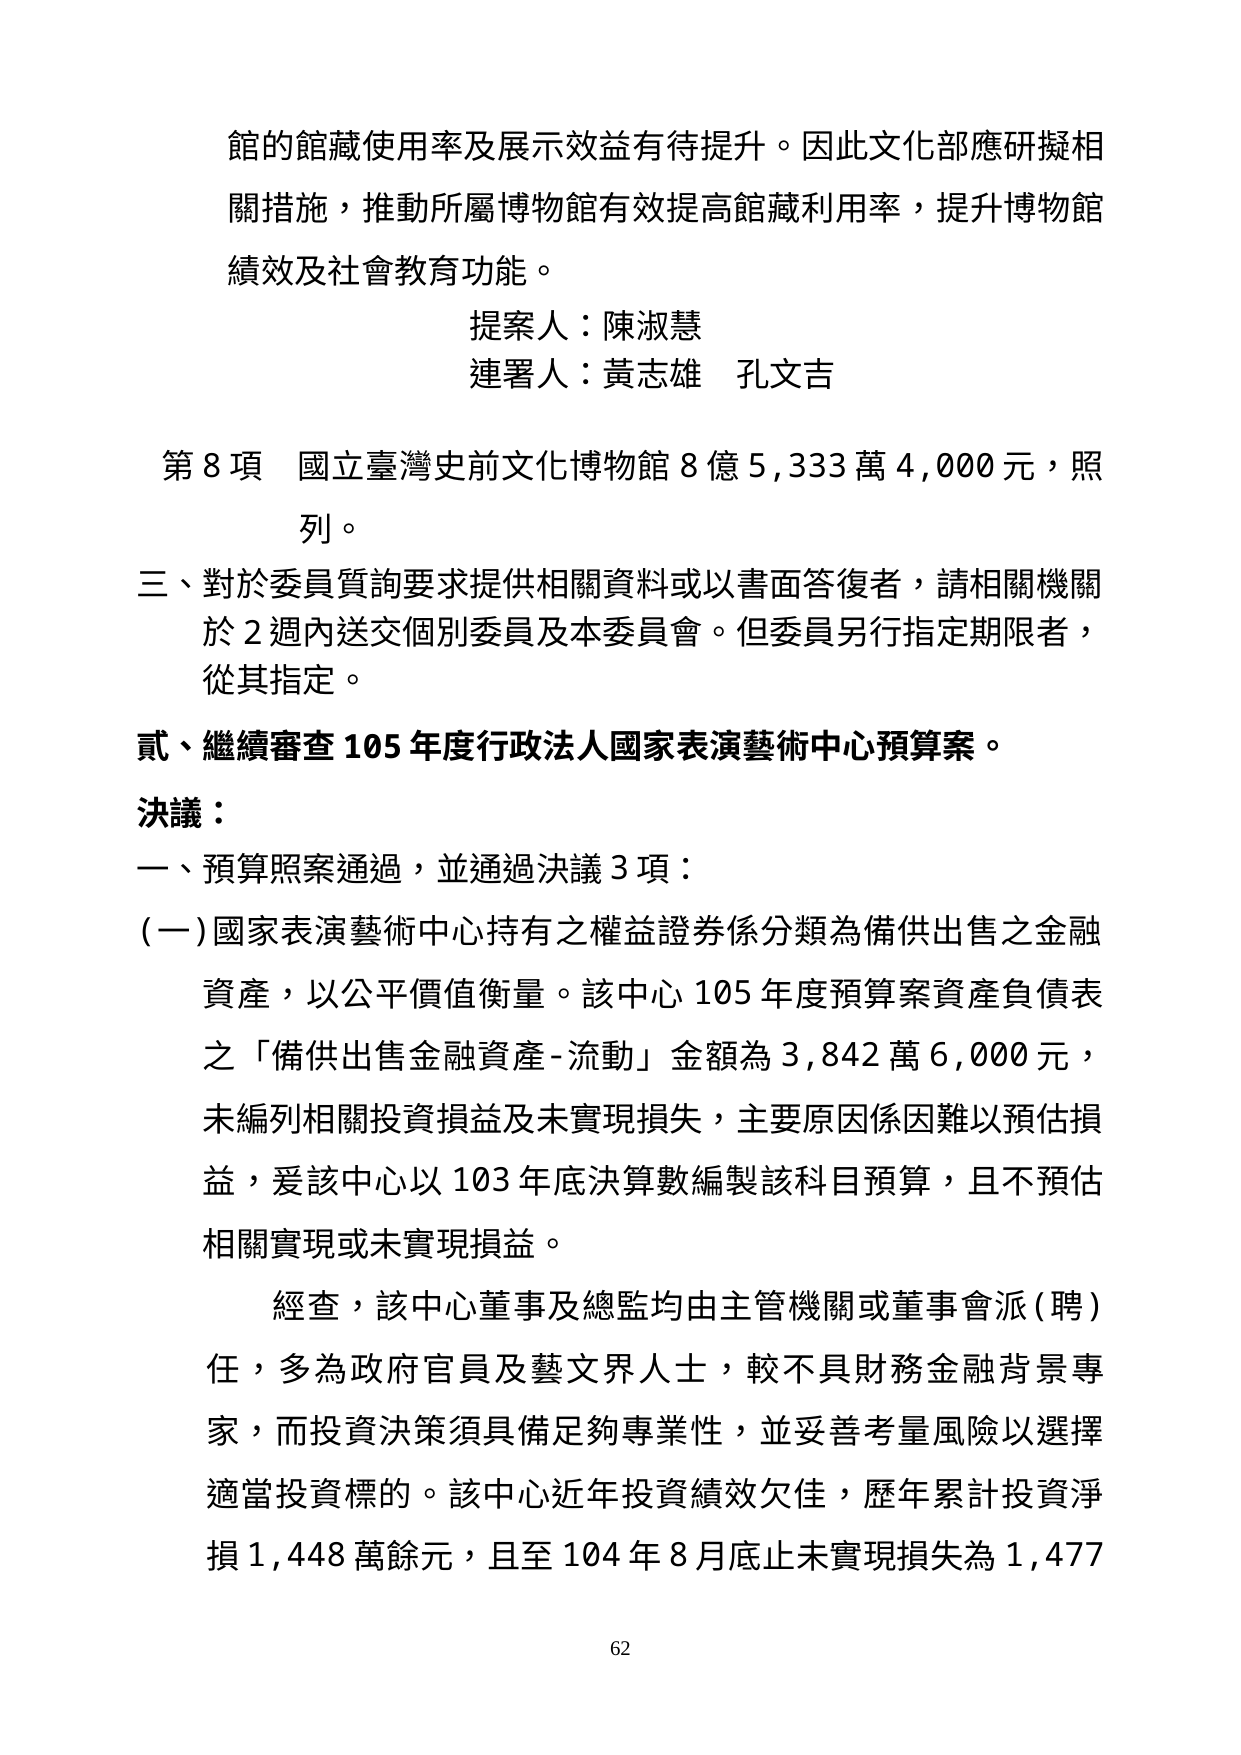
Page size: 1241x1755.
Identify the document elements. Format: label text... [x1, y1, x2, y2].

text 連署人：黃志雄 孔文吉 [136, 348, 1104, 396]
text 貳、繼續審查105年度行政法人國家表演藝術中心預算案。 [136, 721, 1104, 768]
text 提案人：陳淑慧 [136, 300, 1104, 348]
text 第8項 國立臺灣史前文化博物館8億5,333萬4,000元，照列。 [161, 433, 1104, 558]
text 三、對於委員質詢要求提供相關資料或以書面答復者，請相關機關於2週內送交個別委員及本委員會。但委員另行指定期限者，從其指定。 [136, 558, 1104, 702]
text 一、預算照案通過，並通過決議3項： [136, 835, 1104, 898]
text 決議： [136, 787, 1104, 835]
text 經查，該中心董事及總監均由主管機關或董事會派(聘)任，多為政府官員及藝文界人士，較不具財務金融背景專家，而投資決策須具備足夠專業性，並妥善考量風險以選擇適當投資標的。該中心近年投資績效欠佳，歷年累計投資淨損1,448萬餘元，且至104年8月底止未實現損失為1,477 [206, 1273, 1104, 1585]
text (一)國家表演藝術中心持有之權益證券係分類為備供出售之金融資產，以公平價值衡量。該中心105年度預算案資產負債表之「備供出售金融資產-流動」金額為3,842萬6,000元，未編列相關投資損益及未實現損失，主要原因係因難以預估損益，爰該中心以103年底決算數編製該科目預算，且不預估相關實現或未實現損益。 [136, 898, 1104, 1273]
text 館的館藏使用率及展示效益有待提升。因此文化部應研擬相關措施，推動所屬博物館有效提高館藏利用率，提升博物館績效及社會教育功能。 [161, 112, 1104, 300]
